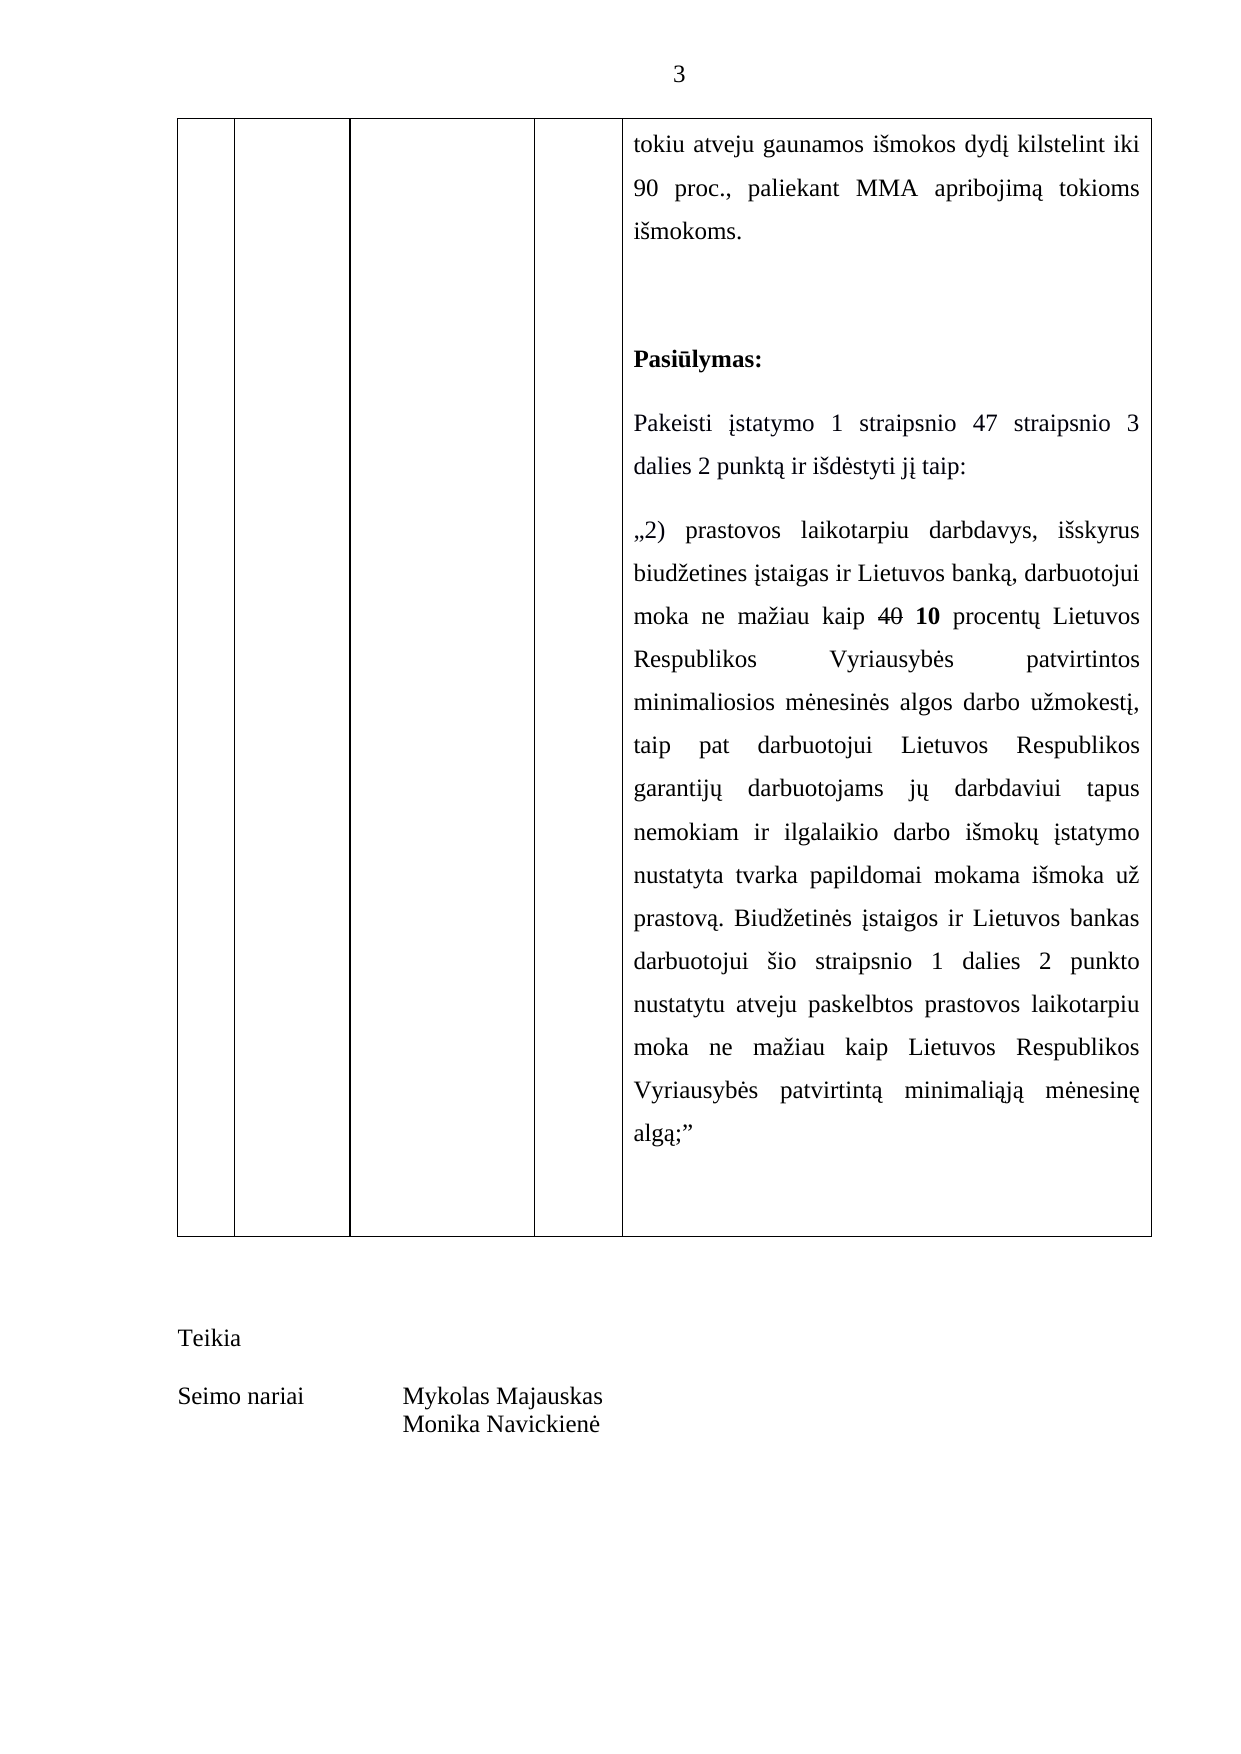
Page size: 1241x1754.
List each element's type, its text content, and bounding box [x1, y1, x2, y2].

text Teikia [177, 1323, 1181, 1352]
table_cell [235, 119, 349, 1236]
text Seimo nariai Mykolas Majauskas [177, 1381, 1181, 1409]
table_cell [351, 119, 534, 1236]
table_cell [535, 119, 622, 1236]
text Monika Navickienė [177, 1409, 1181, 1438]
table_cell tokiu atveju gaunamos išmokos dydį kilstelint iki 90 proc., paliekant MMA apribojimą tokioms išmokoms. Pasiūlymas: Pakeisti įstatymo 1 straipsnio 47 straipsnio 3 dalies 2 punktą ir išdėstyti jį taip: „2) prastovos laikotarpiu darbdavys, išskyrus biudžetines įstaigas ir Lietuvos banką, darbuotojui moka ne mažiau kaip 40 10 procentų Lietuvos Respublikos Vyriausybės patvirtintos minimaliosios mėnesinės algos darbo užmokestį, taip pat darbuotojui Lietuvos Respublikos garantijų darbuotojams jų darbdaviui tapus nemokiam ir ilgalaikio darbo išmokų įstatymo nustatyta tvarka papildomai mokama išmoka už prastovą. Biudžetinės įstaigos ir Lietuvos bankas darbuotojui šio straipsnio 1 dalies 2 punkto nustatytu atveju paskelbtos prastovos laikotarpiu moka ne mažiau kaip Lietuvos Respublikos Vyriausybės patvirtintą minimaliąją mėnesinę algą;” [623, 119, 1151, 1236]
table_cell [178, 119, 234, 1236]
